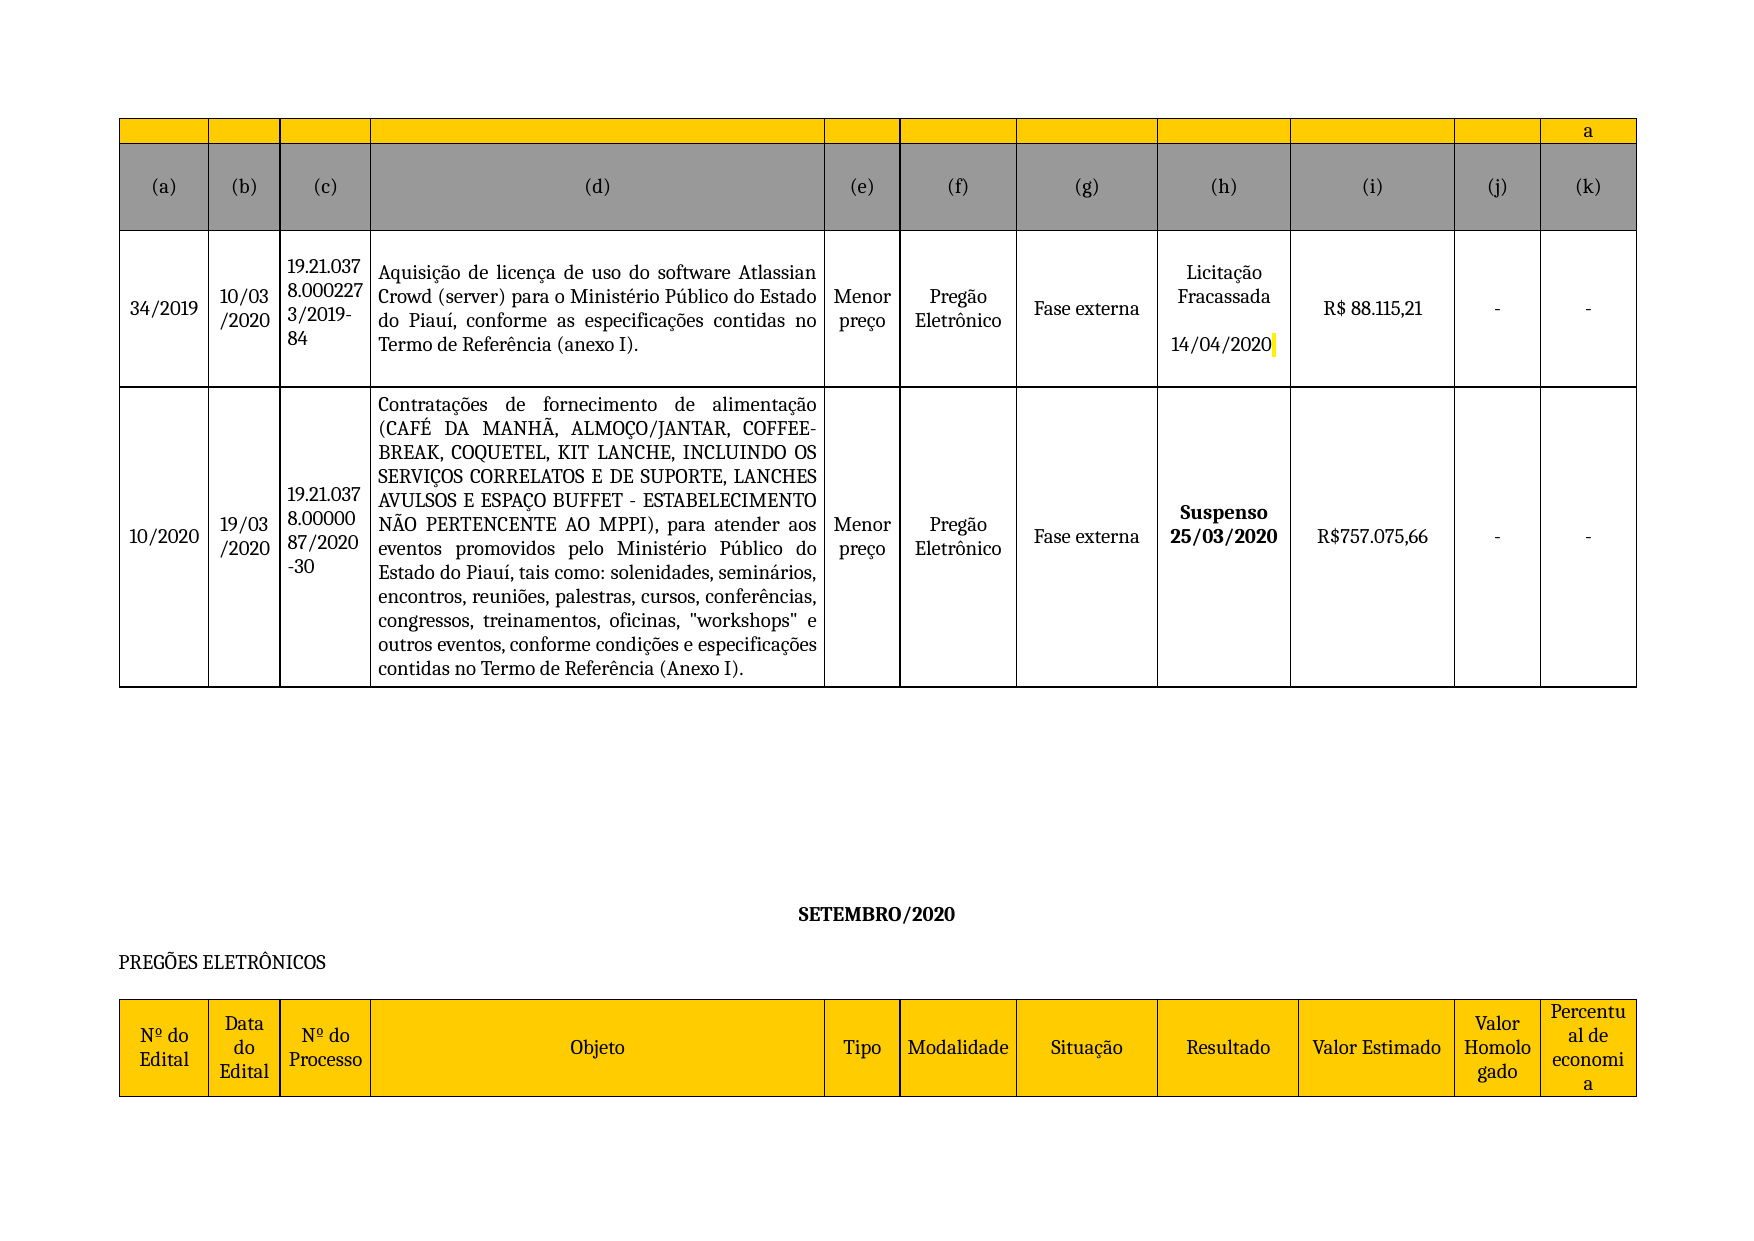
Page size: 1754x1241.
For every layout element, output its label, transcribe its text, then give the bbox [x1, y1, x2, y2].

table_cell (i) [1291, 144, 1454, 230]
table_header [825, 119, 899, 143]
table_cell - [1455, 388, 1540, 686]
table_cell (h) [1158, 144, 1290, 230]
table_cell 34/2019 [120, 231, 208, 386]
table_header Nº do Processo [281, 1000, 370, 1096]
table_header [371, 119, 824, 143]
table_header Data do Edital [209, 1000, 279, 1096]
table_header [1017, 119, 1157, 143]
table_header Nº do Edital [120, 1000, 208, 1096]
table_cell 19.21.0378.0002273/2019-84 [281, 231, 370, 386]
table_cell (e) [825, 144, 899, 230]
table_cell (d) [371, 144, 824, 230]
table_cell Pregão Eletrônico [901, 231, 1016, 386]
table_cell (b) [209, 144, 279, 230]
table_header Valor Estimado [1299, 1000, 1454, 1096]
table_cell Pregão Eletrônico [901, 388, 1016, 686]
table_cell (f) [901, 144, 1016, 230]
table_cell - [1541, 231, 1636, 386]
text PREGÕES ELETRÔNICOS [118, 951, 1636, 975]
table_cell R$757.075,66 [1291, 388, 1454, 686]
table_cell R$ 88.115,21 [1291, 231, 1454, 386]
table_cell 19/03/2020 [209, 388, 279, 686]
table_cell 19.21.0378.0000087/2020-30 [281, 388, 370, 686]
table_cell (k) [1541, 144, 1636, 230]
table_cell (a) [120, 144, 208, 230]
table_header Objeto [371, 1000, 824, 1096]
table_header [1158, 119, 1290, 143]
table_cell (c) [281, 144, 370, 230]
table_header [209, 119, 279, 143]
table_cell Suspenso 25/03/2020 [1158, 388, 1290, 686]
table_header [1291, 119, 1454, 143]
table_cell Fase externa [1017, 388, 1157, 686]
table_cell Fase externa [1017, 231, 1157, 386]
table_cell (j) [1455, 144, 1540, 230]
table_header Percentual de economia [1541, 1000, 1636, 1096]
table_cell Aquisição de licença de uso do software Atlassian Crowd (server) para o Ministério Público do Estado do Piauí, conforme as especificações contidas no Termo de Referência (anexo I). [371, 231, 824, 386]
table_header a [1541, 119, 1636, 143]
table_header [120, 119, 208, 143]
table_cell Menor preço [825, 231, 899, 386]
table_header [901, 119, 1016, 143]
table_cell (g) [1017, 144, 1157, 230]
table_header Situação [1017, 1000, 1157, 1096]
table_header Resultado [1158, 1000, 1298, 1096]
table_header Tipo [825, 1000, 899, 1096]
table_header Modalidade [901, 1000, 1016, 1096]
table_header [1455, 119, 1540, 143]
table_cell 10/03/2020 [209, 231, 279, 386]
table_cell Contratações de fornecimento de alimentação (CAFÉ DA MANHÃ, ALMOÇO/JANTAR, COFFEE-BREAK, COQUETEL, KIT LANCHE, INCLUINDO OS SERVIÇOS CORRELATOS E DE SUPORTE, LANCHES AVULSOS E ESPAÇO BUFFET - ESTABELECIMENTO NÃO PERTENCENTE AO MPPI), para atender aos eventos promovidos pelo Ministério Público do Estado do Piauí, tais como: solenidades, seminários, encontros, reuniões, palestras, cursos, conferências, congressos, treinamentos, oficinas, "workshops" e outros eventos, conforme condições e especificações contidas no Termo de Referência (Anexo I). [371, 388, 824, 686]
table_cell Licitação Fracassada 14/04/2020 [1158, 231, 1290, 386]
text SETEMBRO/2020 [118, 903, 1636, 927]
table_cell 10/2020 [120, 388, 208, 686]
table_cell Menor preço [825, 388, 899, 686]
table_cell - [1541, 388, 1636, 686]
table_cell - [1455, 231, 1540, 386]
table_header [281, 119, 370, 143]
table_header Valor Homologado [1455, 1000, 1540, 1096]
